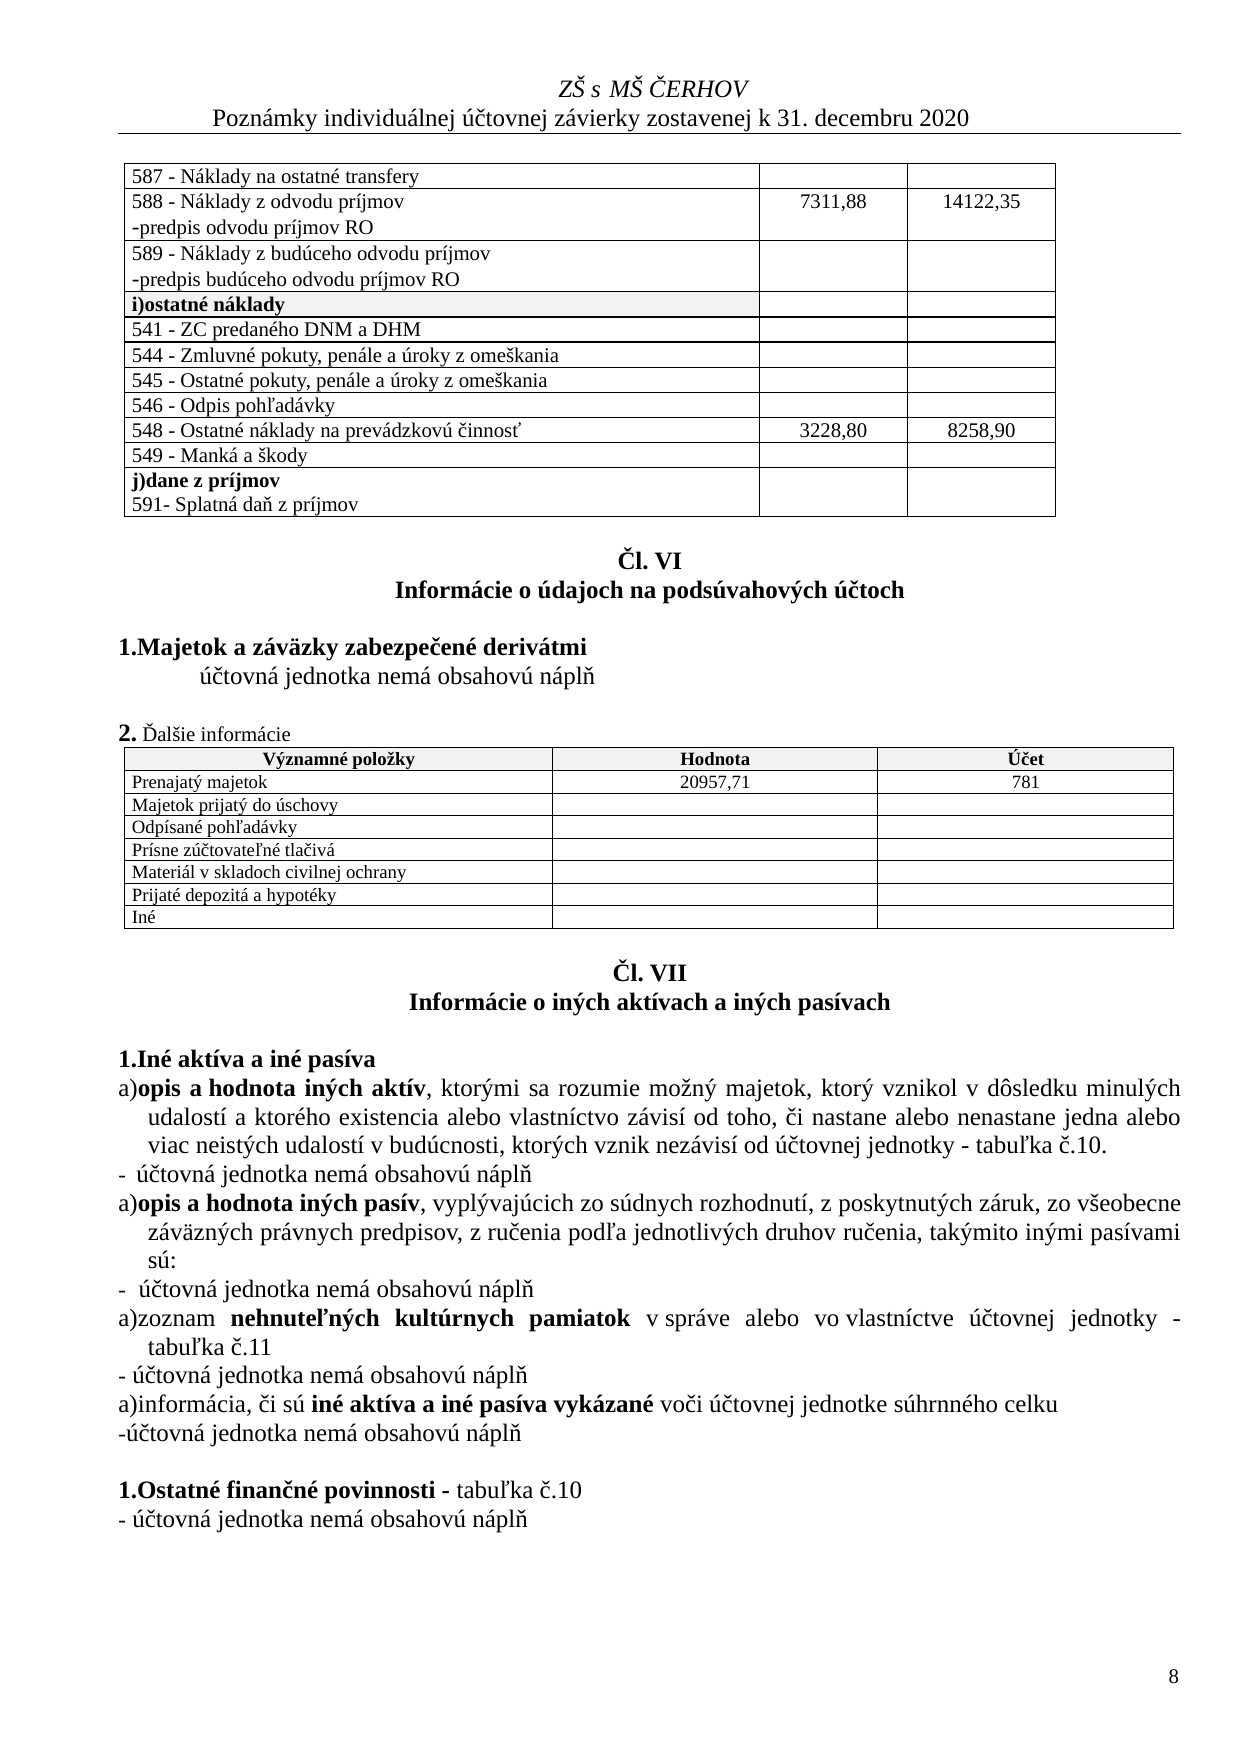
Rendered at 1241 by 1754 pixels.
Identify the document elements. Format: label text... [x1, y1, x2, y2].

table_cell 20957,71 [553, 771, 877, 792]
table_cell 8258,90 [908, 418, 1055, 442]
text Informácie o iných aktívach a iných pasívach [118, 987, 1181, 1015]
table_cell [878, 884, 1173, 905]
table_cell [908, 164, 1055, 188]
table_cell [553, 794, 877, 815]
list účtovná jednotka nemá obsahovú náplň [118, 1360, 1181, 1389]
table_cell 549 - Manká a škody [125, 443, 759, 467]
list účtovná jednotka nemá obsahovú náplň [118, 1274, 1181, 1303]
table_cell [760, 443, 907, 467]
table_cell 545 - Ostatné pokuty, penále a úroky z omeškania [125, 368, 759, 392]
table_cell [878, 816, 1173, 838]
table_cell 14122,35 [908, 189, 1055, 240]
table_cell Prísne zúčtovateľné tlačivá [125, 839, 552, 860]
table_cell [908, 393, 1055, 417]
table_cell [908, 443, 1055, 467]
table_cell [553, 861, 877, 883]
table_cell [908, 318, 1055, 341]
table_cell [760, 393, 907, 417]
list Iné aktíva a iné pasíva [118, 1044, 1181, 1073]
table_cell [760, 164, 907, 188]
table_cell Prijaté depozitá a hypotéky [125, 884, 552, 905]
table_cell 546 - Odpis pohľadávky [125, 393, 759, 417]
table_cell Odpísané pohľadávky [125, 816, 552, 838]
table_cell 541 - ZC predaného DNM a DHM [125, 318, 759, 341]
table_cell [760, 343, 907, 367]
table_cell [760, 241, 907, 291]
list informácia, či sú iné aktíva a iné pasíva vykázané voči účtovnej jednotke súhrnného celku [118, 1389, 1181, 1418]
table_cell 589 - Náklady z budúceho odvodu príjmov predpis budúceho odvodu príjmov RO [125, 241, 759, 291]
table_cell Majetok prijatý do úschovy [125, 794, 552, 815]
table_cell [878, 906, 1173, 928]
table_cell [908, 292, 1055, 316]
table_cell 7311,88 [760, 189, 907, 240]
table_header Účet [878, 748, 1173, 770]
table_cell [878, 861, 1173, 883]
text účtovná jednotka nemá obsahovú náplň [193, 661, 1181, 690]
table_cell 781 [878, 771, 1173, 792]
table_cell [908, 343, 1055, 367]
table_cell [553, 906, 877, 928]
list účtovná jednotka nemá obsahovú náplň [118, 1504, 1181, 1533]
table_cell Materiál v skladoch civilnej ochrany [125, 861, 552, 883]
table_cell [760, 292, 907, 316]
table_cell Iné [125, 906, 552, 928]
list zoznam nehnuteľných kultúrnych pamiatok v správe alebo vo vlastníctve účtovnej jednotky - tabuľka č.11 [118, 1303, 1181, 1360]
list Ostatné finančné povinnosti - tabuľka č.10 [118, 1475, 1181, 1504]
table_cell 544 - Zmluvné pokuty, penále a úroky z omeškania [125, 343, 759, 367]
text Čl. VI [118, 546, 1181, 575]
list účtovná jednotka nemá obsahovú náplň [118, 1418, 1181, 1447]
table_cell [908, 468, 1055, 516]
list účtovná jednotka nemá obsahovú náplň [118, 1159, 1181, 1188]
list Ďalšie informácie [118, 718, 1181, 747]
table_cell 587 - Náklady na ostatné transfery [125, 164, 759, 188]
table_cell [878, 839, 1173, 860]
table_cell dane z príjmov - Splatná daň z príjmov [125, 468, 759, 516]
table_cell 3228,80 [760, 418, 907, 442]
text Čl. VII [118, 958, 1181, 987]
table_cell [760, 318, 907, 341]
table_cell [553, 816, 877, 838]
table_cell ostatné náklady [125, 292, 759, 316]
table_cell [553, 884, 877, 905]
table_cell [878, 794, 1173, 815]
table_header Významné položky [125, 748, 552, 770]
list Majetok a záväzky zabezpečené derivátmi [118, 632, 1181, 661]
table_cell [908, 368, 1055, 392]
table_header Hodnota [553, 748, 877, 770]
table_cell 588 - Náklady z odvodu príjmov predpis odvodu príjmov RO [125, 189, 759, 240]
table_cell [908, 241, 1055, 291]
table_cell [760, 468, 907, 516]
table_cell [760, 368, 907, 392]
text Informácie o údajoch na podsúvahových účtoch [118, 575, 1181, 603]
list opis a hodnota iných pasív, vyplývajúcich zo súdnych rozhodnutí, z poskytnutých záruk, zo všeobecne záväzných právnych predpisov, z ručenia podľa jednotlivých druhov ručenia, takýmito inými pasívami sú: [118, 1188, 1181, 1274]
table_cell Prenajatý majetok [125, 771, 552, 792]
table_cell 548 - Ostatné náklady na prevádzkovú činnosť [125, 418, 759, 442]
list opis a hodnota iných aktív, ktorými sa rozumie možný majetok, ktorý vznikol v dôsledku minulých udalostí a ktorého existencia alebo vlastníctvo závisí od toho, či nastane alebo nenastane jedna alebo viac neistých udalostí v budúcnosti, ktorých vznik nezávisí od účtovnej jednotky - tabuľka č.10. [118, 1073, 1181, 1159]
table_cell [553, 839, 877, 860]
